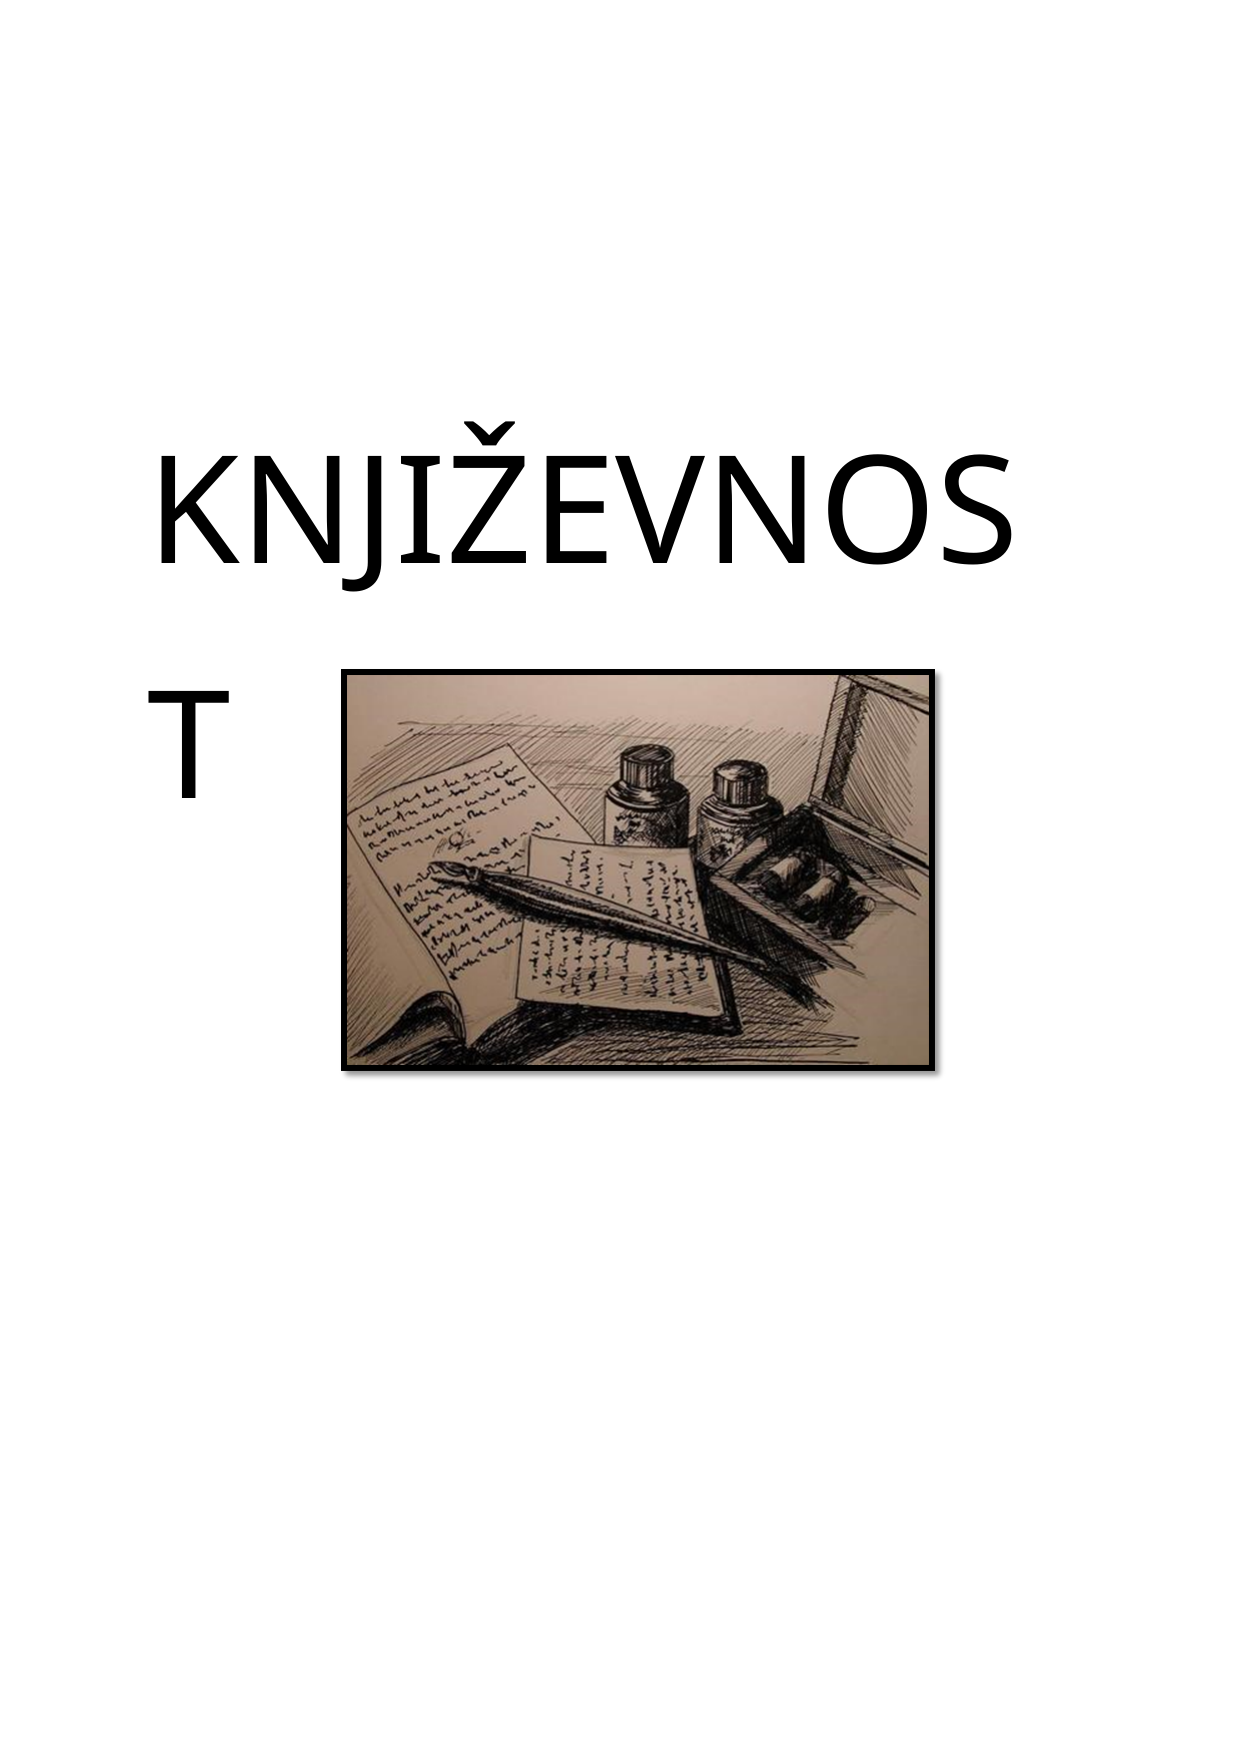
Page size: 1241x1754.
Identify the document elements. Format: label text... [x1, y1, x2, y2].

picture [337, 665, 948, 1084]
text KNJIŽEVNOST [148, 403, 1093, 842]
